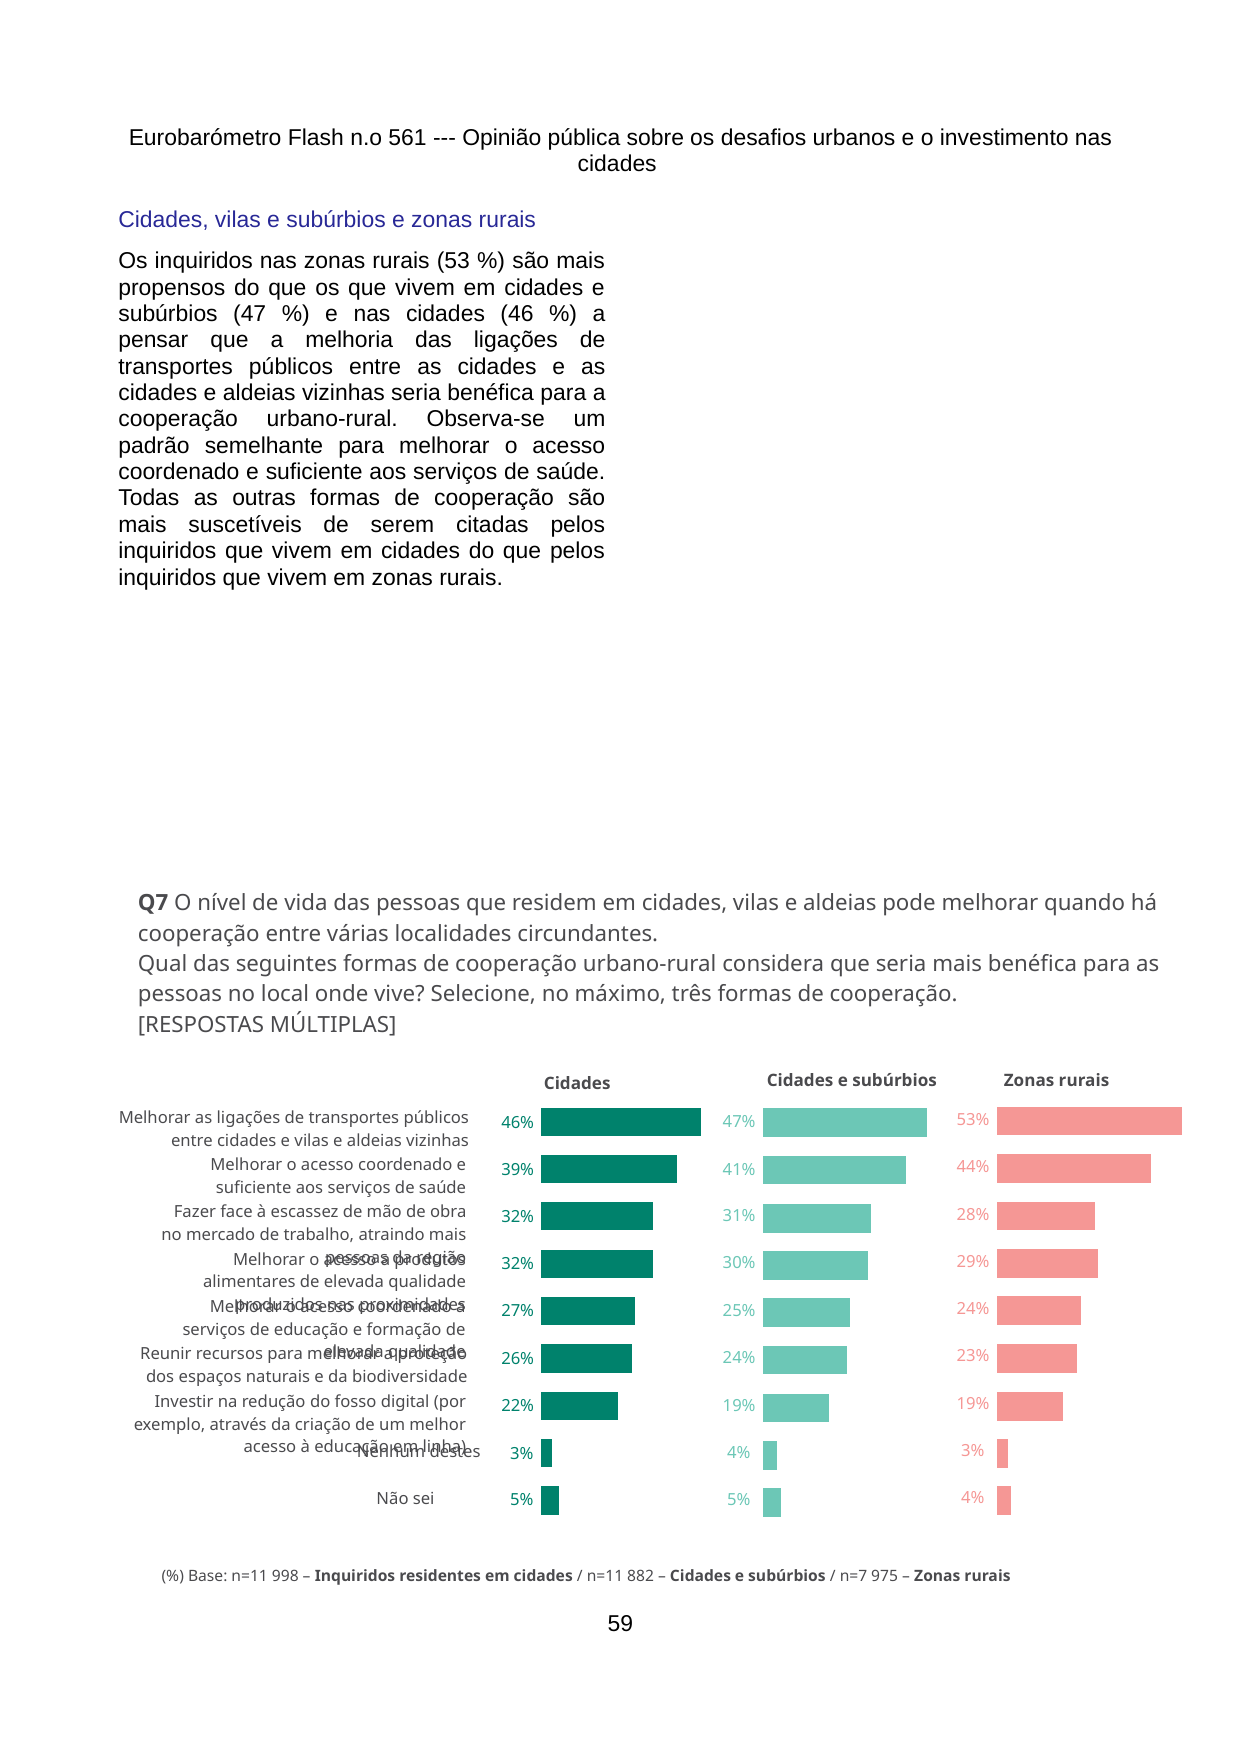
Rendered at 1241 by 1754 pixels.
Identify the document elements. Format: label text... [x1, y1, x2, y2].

text Os inquiridos nas zonas rurais (53 %) são mais propensos do que os que vivem em cidades e subúrbios (47 %) e nas cidades (46 %) a pensar que a melhoria das ligações de transportes públicos entre as cidades e as cidades e aldeias vizinhas seria benéfica para a cooperação urbano-rural. Observa-se um padrão semelhante para melhorar o acesso coordenado e suficiente aos serviços de saúde. Todas as outras formas de cooperação são mais suscetíveis de serem citadas pelos inquiridos que vivem em cidades do que pelos inquiridos que vivem em zonas rurais. [118, 247, 605, 590]
text Cidades, vilas e subúrbios e zonas rurais [118, 206, 605, 233]
